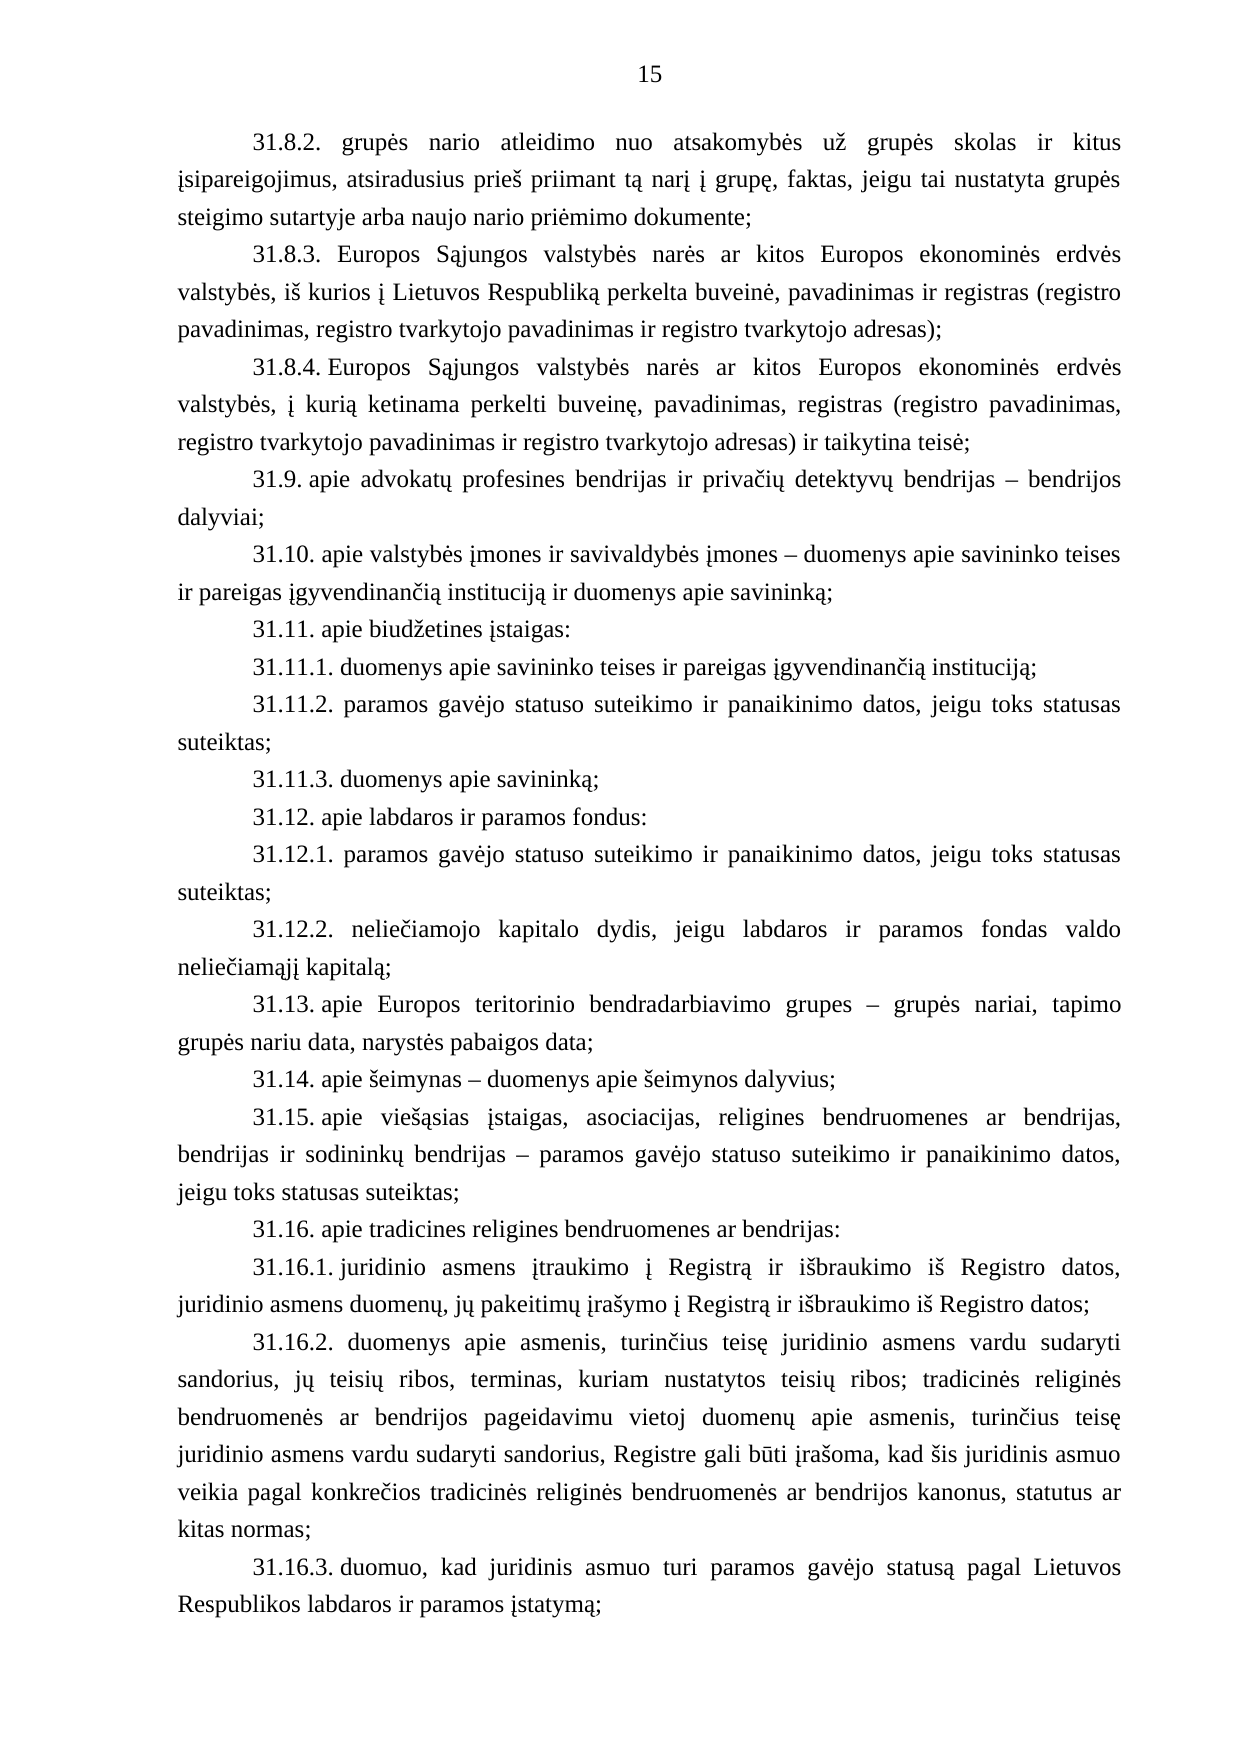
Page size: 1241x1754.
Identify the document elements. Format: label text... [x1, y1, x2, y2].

text 31.15. apie viešąsias įstaigas, asociacijas, religines bendruomenes ar bendrijas, bendrijas ir sodininkų bendrijas – paramos gavėjo statuso suteikimo ir panaikinimo datos, jeigu toks statusas suteiktas; [177, 1093, 1122, 1206]
text 31.16.3. duomuo, kad juridinis asmuo turi paramos gavėjo statusą pagal Lietuvos Respublikos labdaros ir paramos įstatymą; [177, 1543, 1122, 1618]
text 31.10. apie valstybės įmones ir savivaldybės įmones – duomenys apie savininko teises ir pareigas įgyvendinančią instituciją ir duomenys apie savininką; [177, 531, 1122, 606]
text 31.16.1. juridinio asmens įtraukimo į Registrą ir išbraukimo iš Registro datos, juridinio asmens duomenų, jų pakeitimų įrašymo į Registrą ir išbraukimo iš Registro datos; [177, 1243, 1122, 1318]
text 31.12. apie labdaros ir paramos fondus: [177, 793, 1122, 831]
text 31.13. apie Europos teritorinio bendradarbiavimo grupes – grupės nariai, tapimo grupės nariu data, narystės pabaigos data; [177, 981, 1122, 1056]
text 31.16.2. duomenys apie asmenis, turinčius teisę juridinio asmens vardu sudaryti sandorius, jų teisių ribos, terminas, kuriam nustatytos teisių ribos; tradicinės religinės bendruomenės ar bendrijos pageidavimu vietoj duomenų apie asmenis, turinčius teisę juridinio asmens vardu sudaryti sandorius, Registre gali būti įrašoma, kad šis juridinis asmuo veikia pagal konkrečios tradicinės religinės bendruomenės ar bendrijos kanonus, statutus ar kitas normas; [177, 1318, 1122, 1543]
text 31.9. apie advokatų profesines bendrijas ir privačių detektyvų bendrijas – bendrijos dalyviai; [177, 456, 1122, 531]
text 31.12.2. neliečiamojo kapitalo dydis, jeigu labdaros ir paramos fondas valdo neliečiamąjį kapitalą; [177, 906, 1122, 981]
text 31.14. apie šeimynas – duomenys apie šeimynos dalyvius; [177, 1056, 1122, 1093]
text 31.8.3. Europos Sąjungos valstybės narės ar kitos Europos ekonominės erdvės valstybės, iš kurios į Lietuvos Respubliką perkelta buveinė, pavadinimas ir registras (registro pavadinimas, registro tvarkytojo pavadinimas ir registro tvarkytojo adresas); [177, 231, 1122, 343]
text 31.11. apie biudžetines įstaigas: [177, 606, 1122, 643]
text 31.11.2. paramos gavėjo statuso suteikimo ir panaikinimo datos, jeigu toks statusas suteiktas; [177, 681, 1122, 756]
text 31.16. apie tradicines religines bendruomenes ar bendrijas: [177, 1206, 1122, 1243]
text 31.12.1. paramos gavėjo statuso suteikimo ir panaikinimo datos, jeigu toks statusas suteiktas; [177, 831, 1122, 906]
text 31.8.4. Europos Sąjungos valstybės narės ar kitos Europos ekonominės erdvės valstybės, į kurią ketinama perkelti buveinę, pavadinimas, registras (registro pavadinimas, registro tvarkytojo pavadinimas ir registro tvarkytojo adresas) ir taikytina teisė; [177, 343, 1122, 456]
text 31.11.1. duomenys apie savininko teises ir pareigas įgyvendinančią instituciją; [177, 643, 1122, 681]
text 31.8.2. grupės nario atleidimo nuo atsakomybės už grupės skolas ir kitus įsipareigojimus, atsiradusius prieš priimant tą narį į grupę, faktas, jeigu tai nustatyta grupės steigimo sutartyje arba naujo nario priėmimo dokumente; [177, 118, 1122, 231]
text 31.11.3. duomenys apie savininką; [177, 756, 1122, 793]
